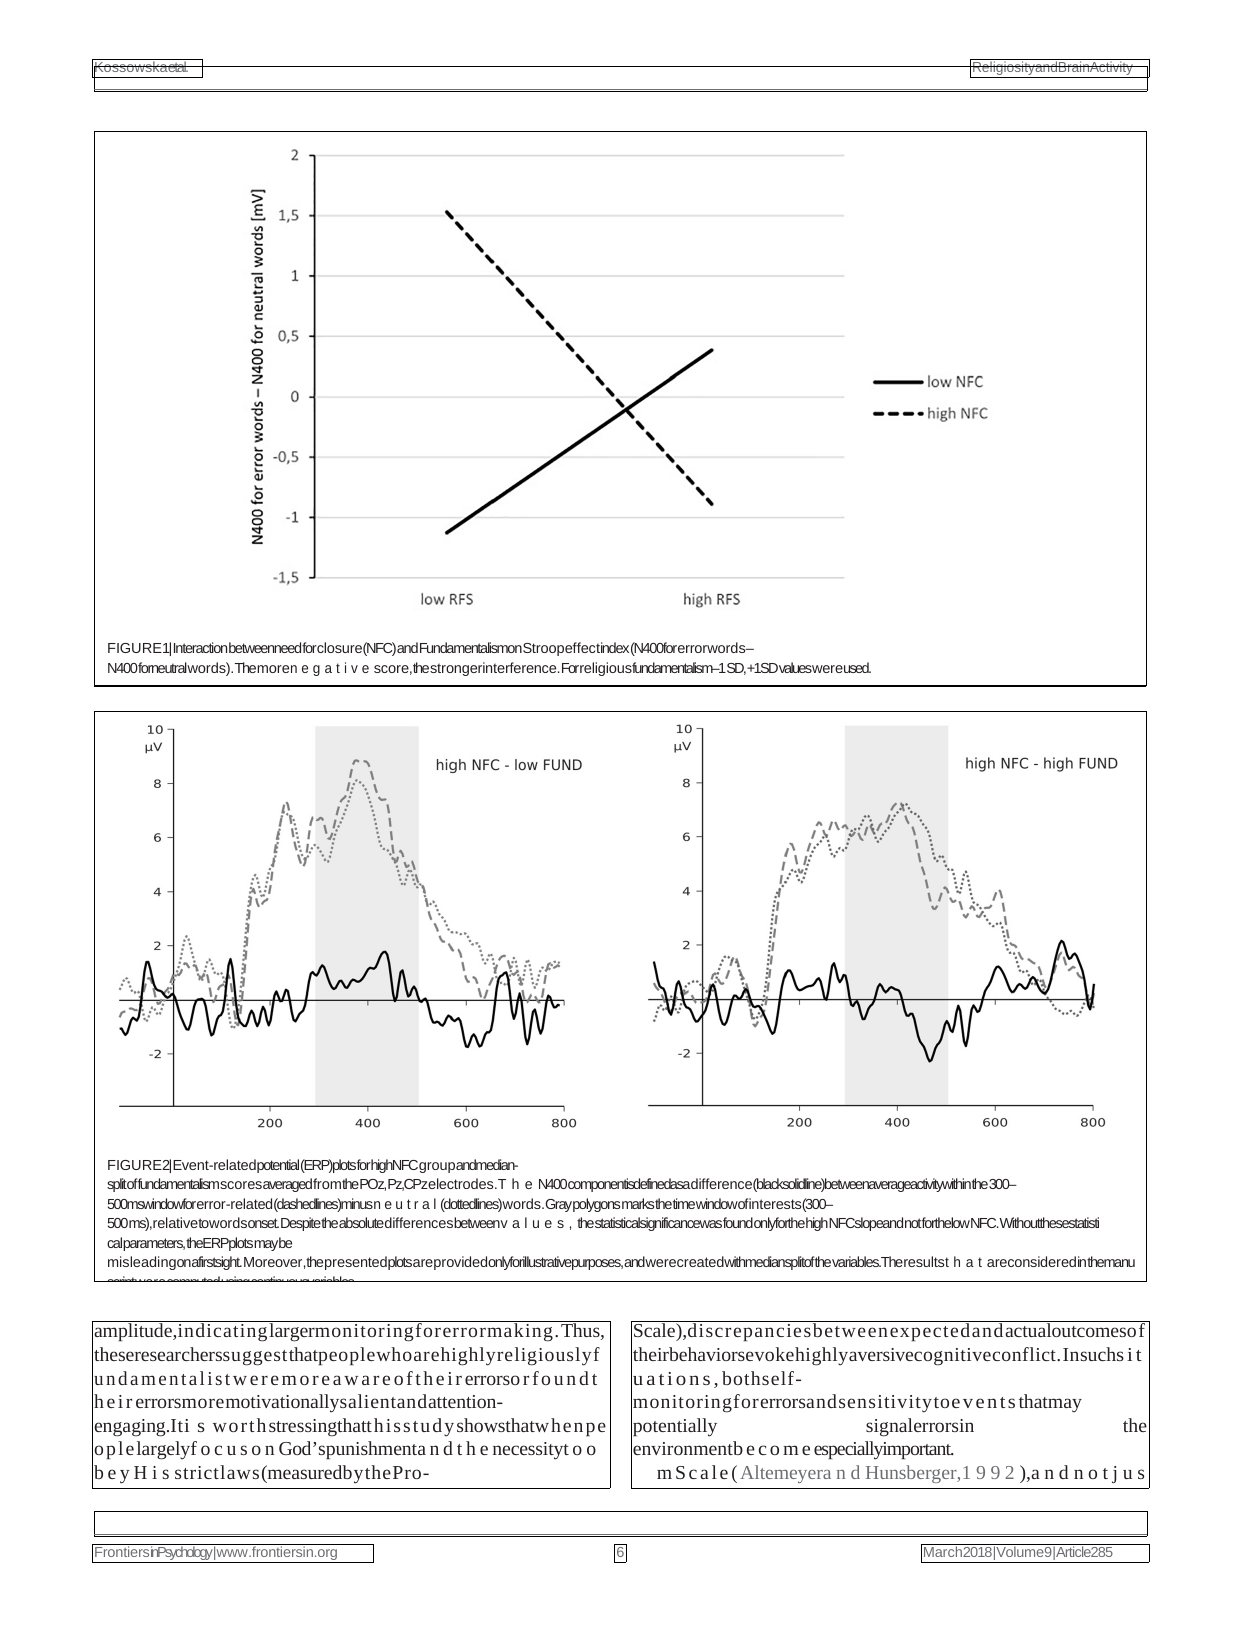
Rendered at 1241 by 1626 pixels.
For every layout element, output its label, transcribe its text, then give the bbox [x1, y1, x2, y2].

text Kossowskaetal. [94, 60, 202, 66]
text theseresearcherssuggestthatpeoplewhoarehighlyreligiouslyfundamentalistweremoreawareoftheirerrorsorfoundtheirerrorsmoremotivationallysalientandattention-engaging.ItisworthstressingthatthisstudyshowsthatwhenpeoplelargelyfocusonGod’spunishmentandthenecessitytoobeyHisstrictlaws(measuredbythePro-FundamentalistBelief [94, 1343, 608, 1488]
text misleadingonafirstsight.Moreover,thepresentedplotsareprovidedonlyforillustrativepurposes,andwerecreatedwithmediansplitofthevariables.Theresultsthatareconsideredinthemanuscriptwerecomputedusingcontinuousvariables. [107, 1254, 1137, 1281]
text FrontiersinPsychology|www.frontiersin.org [94, 1545, 373, 1561]
text amplitude,indicatinglargermonitoringforerrormaking.Thus, [94, 1322, 610, 1342]
text Scale),discrepanciesbetweenexpectedandactualoutcomesof [633, 1322, 1148, 1342]
picture [241, 143, 995, 612]
text FIGURE1|Interactionbetweenneedforclosure(NFC)andFundamentalismonStroopeffectindex(N400forerrorwords–N400forneutralwords).Themorenegativescore,thestrongerinterference.Forreligiousfundamentalism–1SD,+1SDvalueswereused. [107, 640, 1137, 676]
text Kossowskaetal. [95, 67, 202, 76]
picture [117, 723, 1119, 1129]
text ReligiosityandBrainActivity [972, 60, 1149, 76]
text March2018|Volume9|Article285 [923, 1545, 1148, 1561]
text FIGURE2|Event-relatedpotential(ERP)plotsforhighNFCgroupandmedian-splitoffundamentalismscoresaveragedfromthePOz,Pz,CPzelectrodes.TheN400componentisdefinedasadifference(blacksolidline)betweenaverageactivitywithinthe300–500mswindowforerror-related(dashedlines)minusneutral(dottedlines)words.Graypolygonsmarksthetimewindowofinterests(300–500ms),relativetowordsonset.Despitetheabsolutedifferencesbetweenvalues,thestatisticalsignificancewasfoundonlyforthehighNFCslopeandnotforthelowNFC.Withoutthesestatisticalparameters,theERPplotsmaybe [107, 1156, 1104, 1251]
text theirbehaviorsevokehighlyaversivecognitiveconflict.Insuchsituations,bothself-monitoringforerrorsandsensitivitytoeventsthatmay potentially signalerrorsin the environmentbecomeespeciallyimportant. [633, 1343, 1147, 1460]
text 6 [616, 1545, 626, 1561]
text Inourstudy,weusedtheReligiousFundamentalismScale(AltemeyerandHunsberger,1992),andnotjustsomeitems [633, 1461, 1147, 1488]
